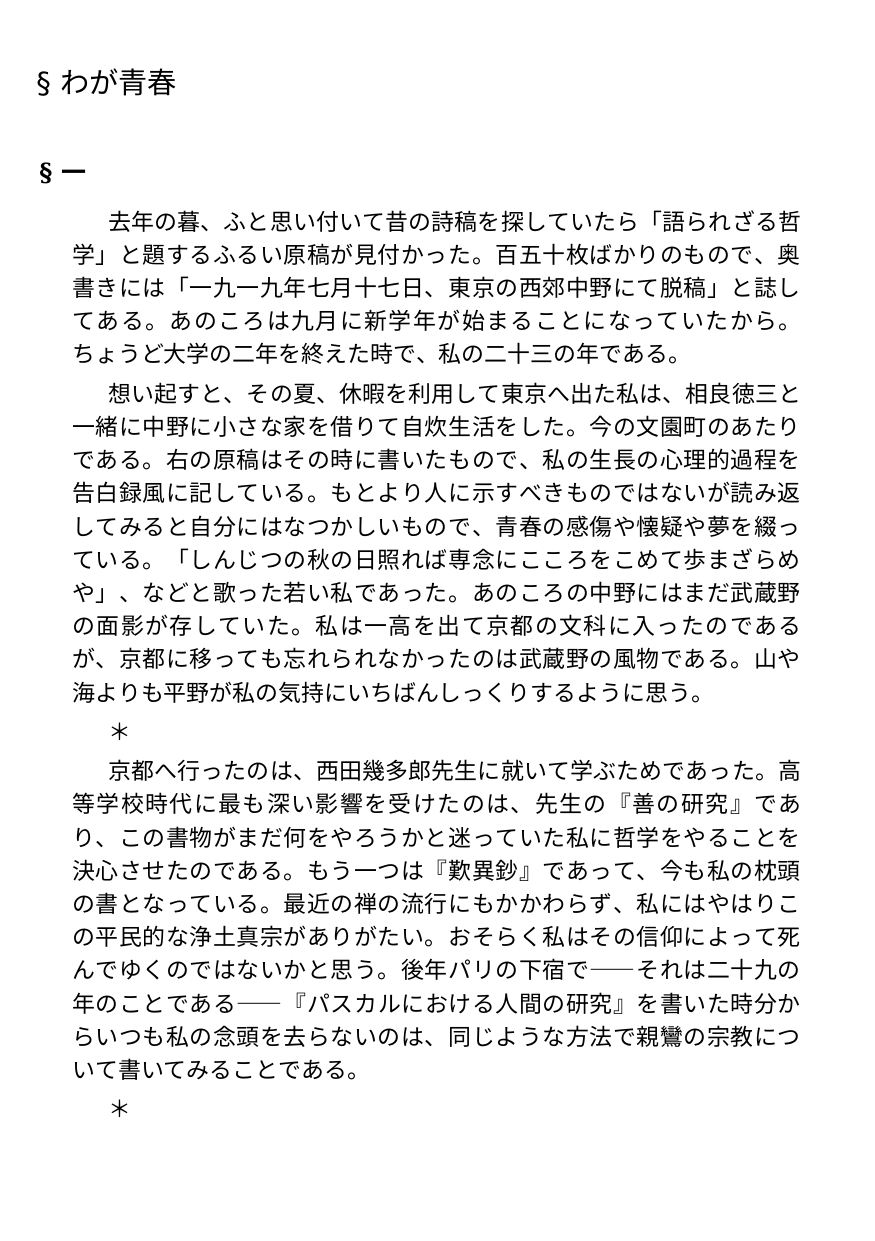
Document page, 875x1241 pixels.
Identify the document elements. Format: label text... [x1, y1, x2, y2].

text 去年の暮、ふと思い付いて昔の詩稿を探していたら「語られざる哲学」と題するふるい原稿が見付かった。百五十枚ばかりのもので、奥書きには「一九一九年七月十七日、東京の西郊中野にて脱稿」と誌してある。あのころは九月に新学年が始まることになっていたから。ちょうど大学の二年を終えた時で、私の二十三の年である。 [72, 203, 802, 369]
text 京都へ行ったのは、西田幾多郎先生に就いて学ぶためであった。高等学校時代に最も深い影響を受けたのは、先生の『善の研究』であり、この書物がまだ何をやろうかと迷っていた私に哲学をやることを決心させたのである。もう一つは『歎異鈔』であって、今も私の枕頭の書となっている。最近の禅の流行にもかかわらず、私にはやはりこの平民的な浄土真宗がありがたい。おそらく私はその信仰によって死んでゆくのではないかと思う。後年パリの下宿で――それは二十九の年のことである――『パスカルにおける人間の研究』を書いた時分からいつも私の念頭を去らないのは、同じような方法で親鸞の宗教について書いてみることである。 [72, 753, 802, 1085]
text ＊ [72, 1091, 802, 1124]
text 想い起すと、その夏、休暇を利用して東京へ出た私は、相良徳三と一緒に中野に小さな家を借りて自炊生活をした。今の文園町のあたりである。右の原稿はその時に書いたもので、私の生長の心理的過程を告白録風に記している。もとより人に示すべきものではないが読み返してみると自分にはなつかしいもので、青春の感傷や懐疑や夢を綴っている。「しんじつの秋の日照れば専念にこころをこめて歩まざらめや」、などと歌った若い私であった。あのころの中野にはまだ武蔵野の面影が存していた。私は一高を出て京都の文科に入ったのであるが、京都に移っても忘れられなかったのは武蔵野の風物である。山や海よりも平野が私の気持にいちばんしっくりするように思う。 [72, 376, 802, 708]
subtitle § わが青春 [36, 60, 838, 102]
text ＊ [72, 714, 802, 747]
subtitle § 一 [36, 149, 838, 192]
